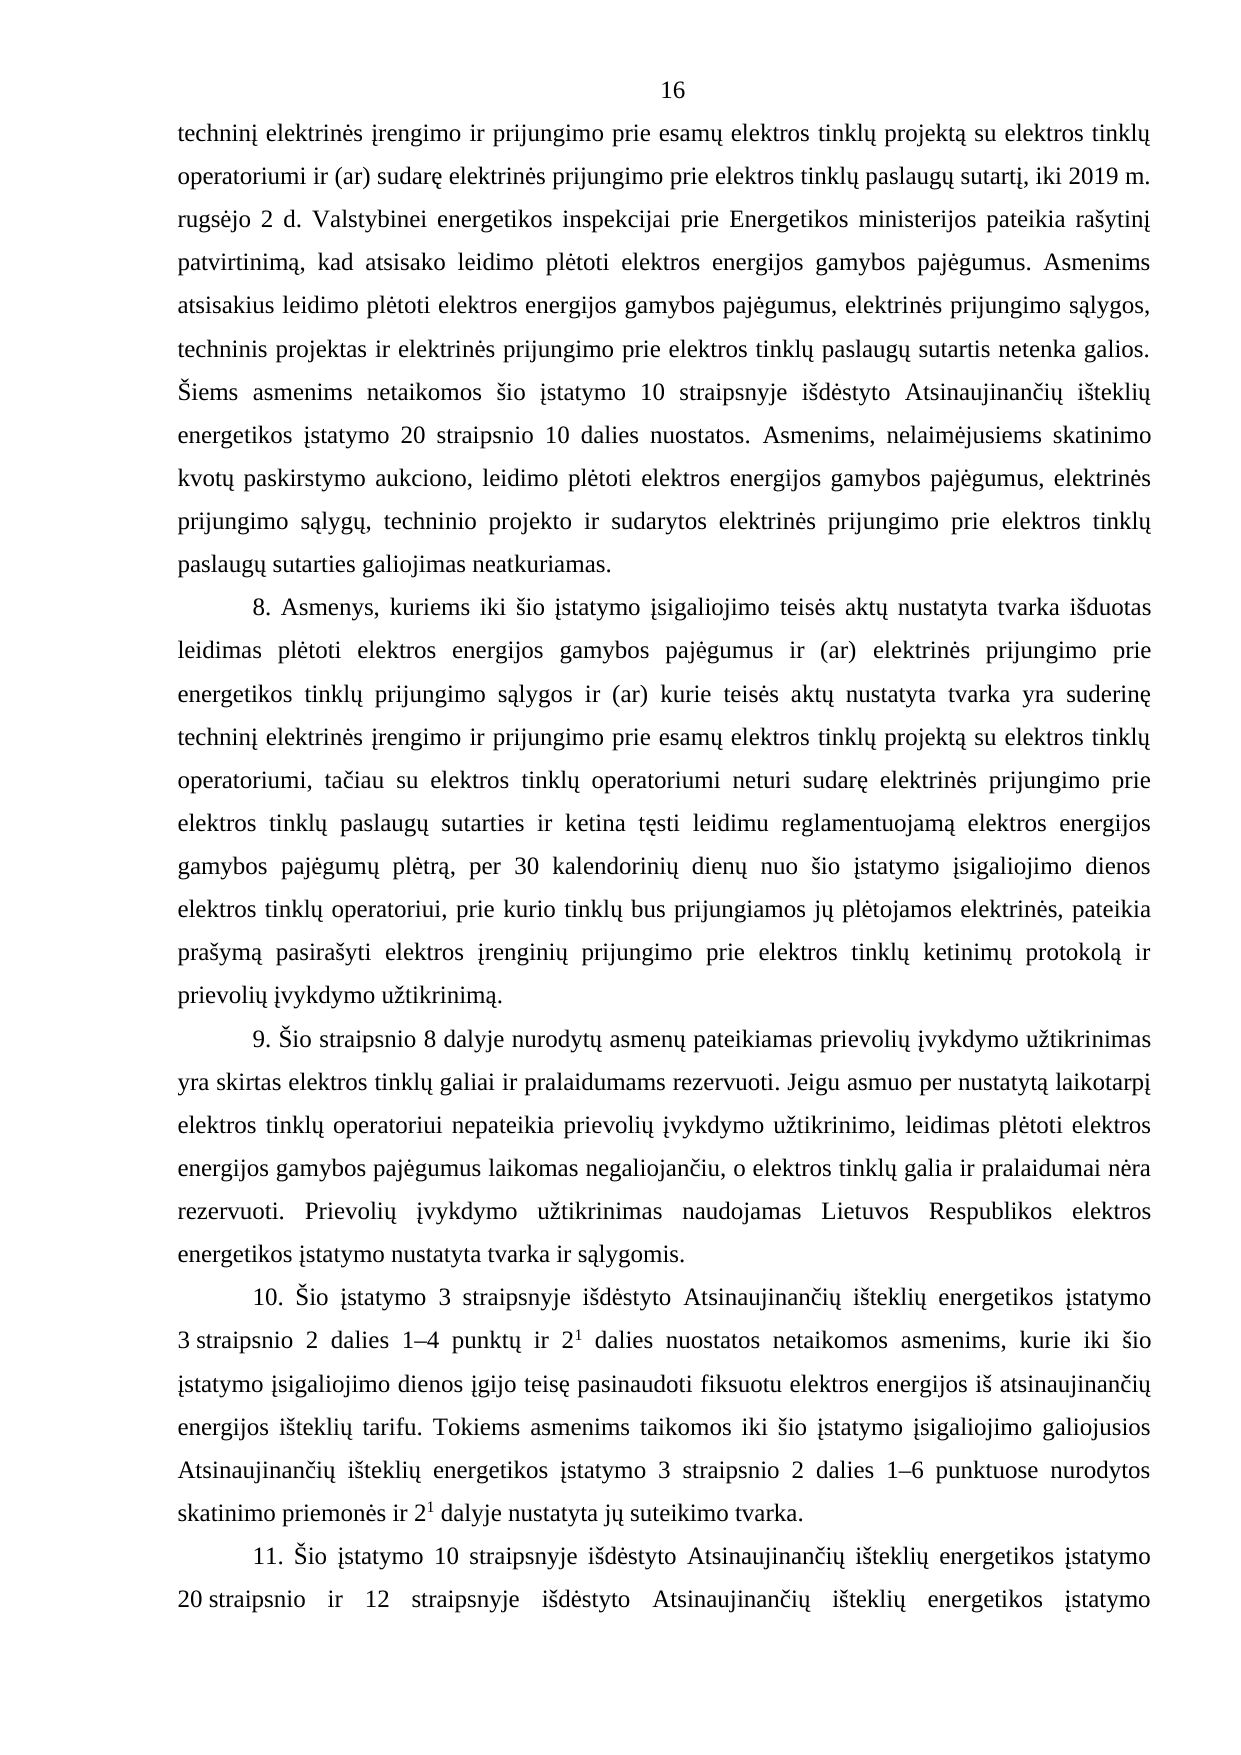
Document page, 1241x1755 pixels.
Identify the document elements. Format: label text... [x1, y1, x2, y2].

text 9. Šio straipsnio 8 dalyje nurodytų asmenų pateikiamas prievolių įvykdymo užtikrinimas yra skirtas elektros tinklų galiai ir pralaidumams rezervuoti. Jeigu asmuo per nustatytą laikotarpį elektros tinklų operatoriui nepateikia prievolių įvykdymo užtikrinimo, leidimas plėtoti elektros energijos gamybos pajėgumus laikomas negaliojančiu, o elektros tinklų galia ir pralaidumai nėra rezervuoti. Prievolių įvykdymo užtikrinimas naudojamas Lietuvos Respublikos elektros energetikos įstatymo nustatyta tvarka ir sąlygomis. [177, 1024, 1152, 1268]
text 10. Šio įstatymo 3 straipsnyje išdėstyto Atsinaujinančių išteklių energetikos įstatymo 3 straipsnio 2 dalies 1–4 punktų ir 21 dalies nuostatos netaikomos asmenims, kurie iki šio įstatymo įsigaliojimo dienos įgijo teisę pasinaudoti fiksuotu elektros energijos iš atsinaujinančių energijos išteklių tarifu. Tokiems asmenims taikomos iki šio įstatymo įsigaliojimo galiojusios Atsinaujinančių išteklių energetikos įstatymo 3 straipsnio 2 dalies 1–6 punktuose nurodytos skatinimo priemonės ir 21 dalyje nustatyta jų suteikimo tvarka. [177, 1282, 1152, 1527]
text 8. Asmenys, kuriems iki šio įstatymo įsigaliojimo teisės aktų nustatyta tvarka išduotas leidimas plėtoti elektros energijos gamybos pajėgumus ir (ar) elektrinės prijungimo prie energetikos tinklų prijungimo sąlygos ir (ar) kurie teisės aktų nustatyta tvarka yra suderinę techninį elektrinės įrengimo ir prijungimo prie esamų elektros tinklų projektą su elektros tinklų operatoriumi, tačiau su elektros tinklų operatoriumi neturi sudarę elektrinės prijungimo prie elektros tinklų paslaugų sutarties ir ketina tęsti leidimu reglamentuojamą elektros energijos gamybos pajėgumų plėtrą, per 30 kalendorinių dienų nuo šio įstatymo įsigaliojimo dienos elektros tinklų operatoriui, prie kurio tinklų bus prijungiamos jų plėtojamos elektrinės, pateikia prašymą pasirašyti elektros įrenginių prijungimo prie elektros tinklų ketinimų protokolą ir prievolių įvykdymo užtikrinimą. [177, 592, 1152, 1009]
text 11. Šio įstatymo 10 straipsnyje išdėstyto Atsinaujinančių išteklių energetikos įstatymo 20 straipsnio ir 12 straipsnyje išdėstyto Atsinaujinančių išteklių energetikos įstatymo [177, 1541, 1152, 1613]
text techninį elektrinės įrengimo ir prijungimo prie esamų elektros tinklų projektą su elektros tinklų operatoriumi ir (ar) sudarę elektrinės prijungimo prie elektros tinklų paslaugų sutartį, iki 2019 m. rugsėjo 2 d. Valstybinei energetikos inspekcijai prie Energetikos ministerijos pateikia rašytinį patvirtinimą, kad atsisako leidimo plėtoti elektros energijos gamybos pajėgumus. Asmenims atsisakius leidimo plėtoti elektros energijos gamybos pajėgumus, elektrinės prijungimo sąlygos, techninis projektas ir elektrinės prijungimo prie elektros tinklų paslaugų sutartis netenka galios. Šiems asmenims netaikomos šio įstatymo 10 straipsnyje išdėstyto Atsinaujinančių išteklių energetikos įstatymo 20 straipsnio 10 dalies nuostatos. Asmenims, nelaimėjusiems skatinimo kvotų paskirstymo aukciono, leidimo plėtoti elektros energijos gamybos pajėgumus, elektrinės prijungimo sąlygų, techninio projekto ir sudarytos elektrinės prijungimo prie elektros tinklų paslaugų sutarties galiojimas neatkuriamas. [177, 118, 1152, 578]
